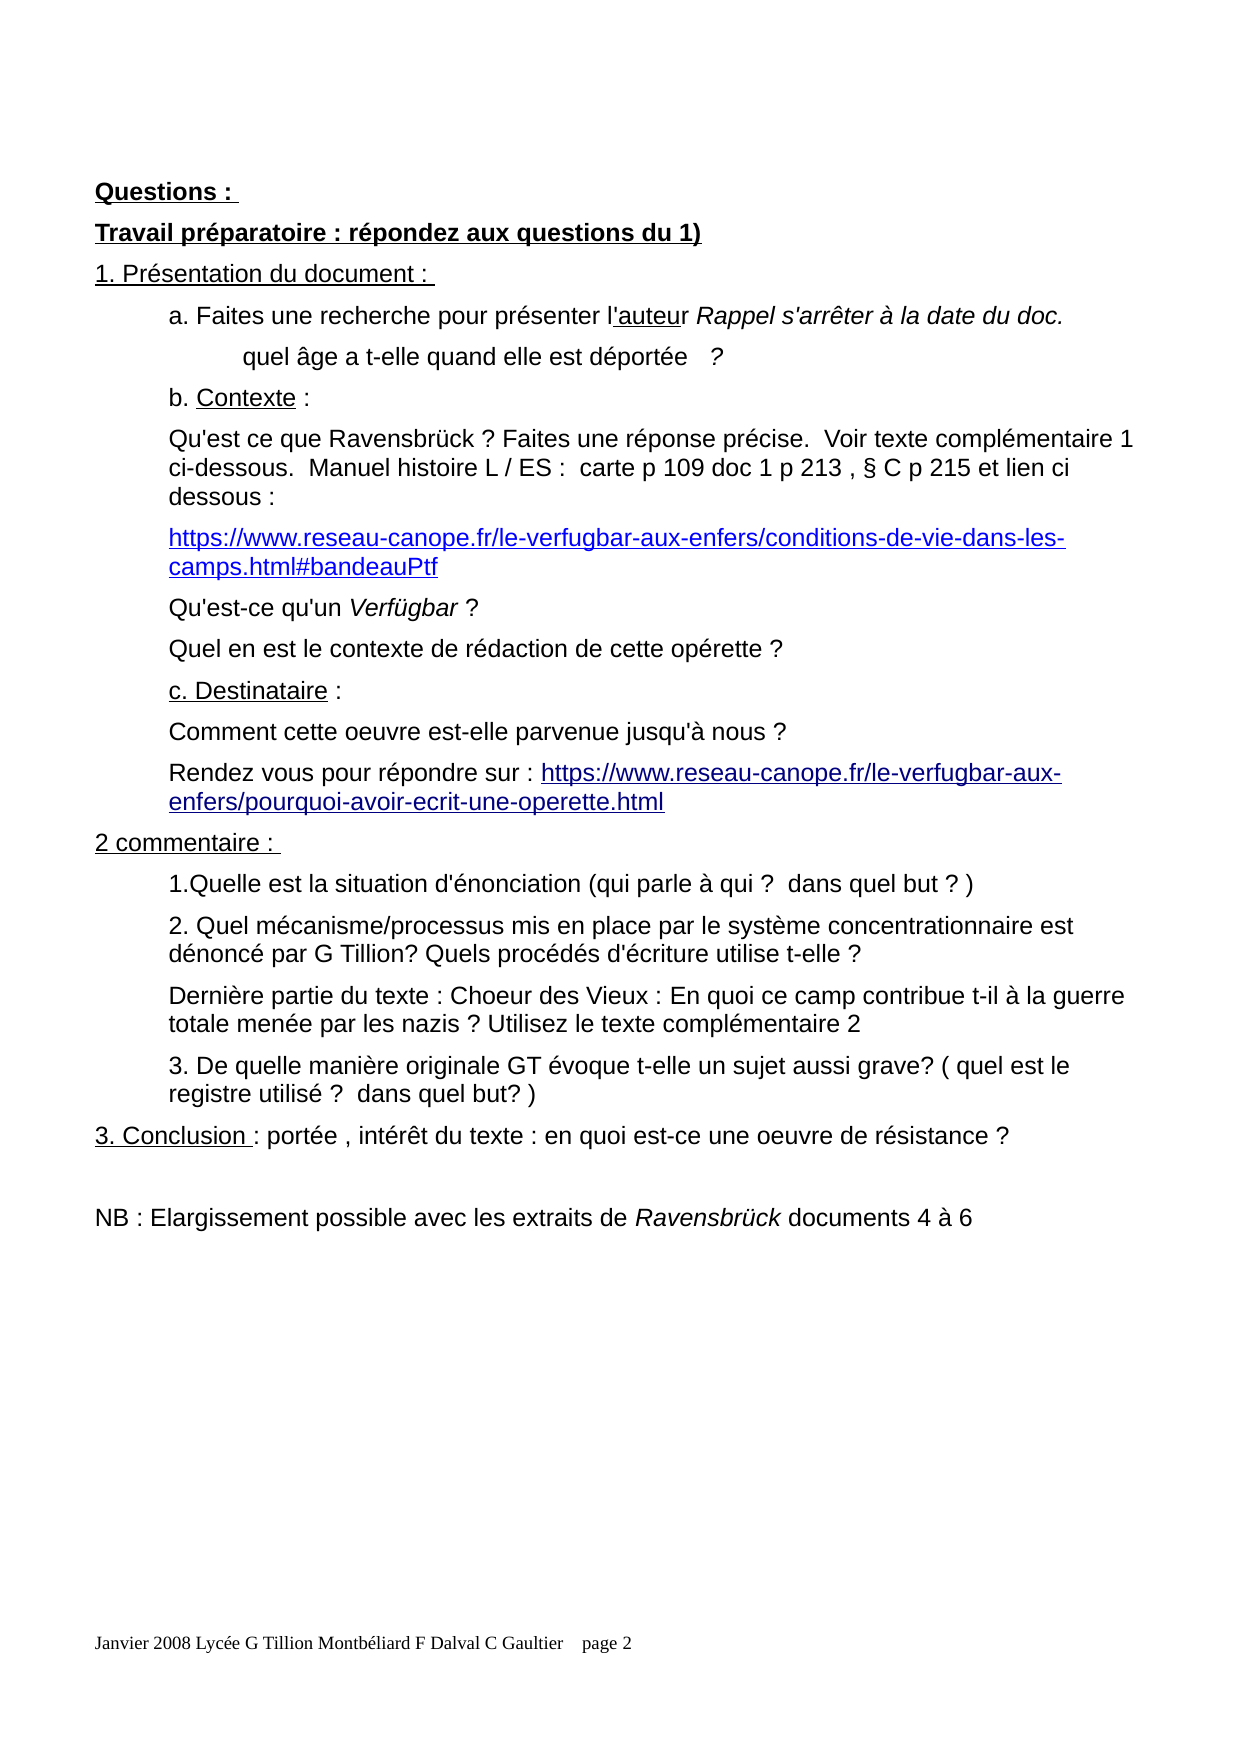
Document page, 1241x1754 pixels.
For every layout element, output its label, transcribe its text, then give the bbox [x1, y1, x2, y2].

text a. Faites une recherche pour présenter l'auteur Rappel s'arrêter à la date du doc. [168, 301, 1152, 329]
text 2. Quel mécanisme/processus mis en place par le système concentrationnaire est dénoncé par G Tillion? Quels procédés d'écriture utilise t-elle ? [168, 911, 1152, 968]
text quel âge a t-elle quand elle est déportée ? [242, 342, 1152, 371]
text https://www.reseau-canope.fr/le-verfugbar-aux-enfers/conditions-de-vie-dans-les-camps.html#bandeauPtf [168, 523, 1152, 581]
text Dernière partie du texte : Choeur des Vieux : En quoi ce camp contribue t-il à la guerre totale menée par les nazis ? Utilisez le texte complémentaire 2 [168, 981, 1152, 1038]
text Quel en est le contexte de rédaction de cette opérette ? [168, 634, 1152, 663]
text 3. Conclusion : portée , intérêt du texte : en quoi est-ce une oeuvre de résistance ? [94, 1121, 1152, 1149]
text Qu'est ce que Ravensbrück ? Faites une réponse précise. Voir texte complémentaire 1 ci-dessous. Manuel histoire L / ES : carte p 109 doc 1 p 213 , § C p 215 et lien ci dessous : [168, 424, 1152, 511]
text c. Destinataire : [168, 676, 1152, 704]
text 3. De quelle manière originale GT évoque t-elle un sujet aussi grave? ( quel est le registre utilisé ? dans quel but? ) [168, 1051, 1152, 1108]
text 2 commentaire : [94, 828, 1152, 857]
text Travail préparatoire : répondez aux questions du 1) [94, 218, 1152, 247]
text 1.Quelle est la situation d'énonciation (qui parle à qui ? dans quel but ? ) [168, 869, 1152, 898]
text Comment cette oeuvre est-elle parvenue jusqu'à nous ? [168, 717, 1152, 746]
text NB : Elargissement possible avec les extraits de Ravensbrück documents 4 à 6 [94, 1203, 1152, 1232]
text b. Contexte : [168, 383, 1152, 412]
text Qu'est-ce qu'un Verfügbar ? [168, 593, 1152, 622]
text 1. Présentation du document : [94, 259, 1152, 288]
text Rendez vous pour répondre sur : https://www.reseau-canope.fr/le-verfugbar-aux-enfers/pourquoi-avoir-ecrit-une-operette.html [168, 758, 1152, 816]
text Questions : [94, 177, 1152, 206]
